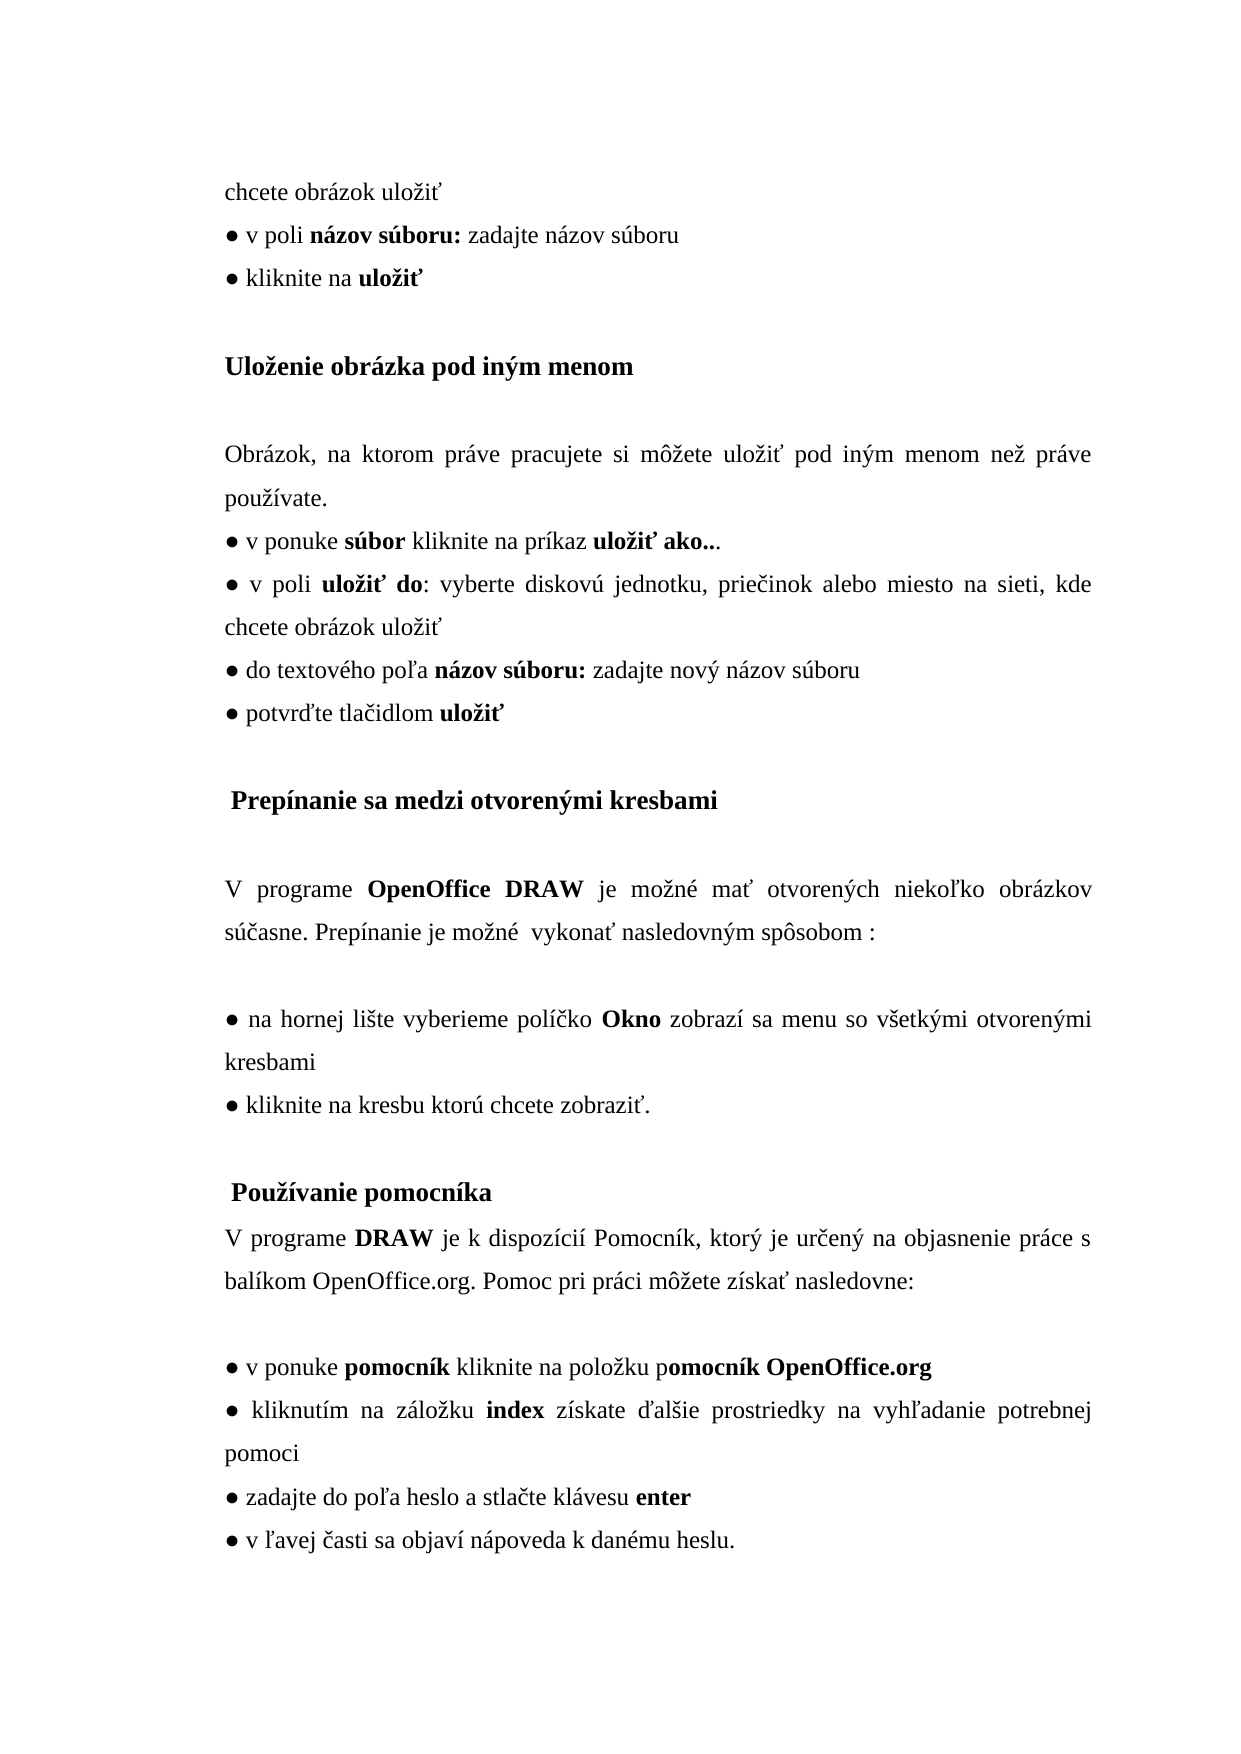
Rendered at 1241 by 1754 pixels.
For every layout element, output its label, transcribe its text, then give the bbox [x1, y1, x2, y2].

text ● kliknite na uložiť [224, 263, 1093, 292]
text ● v ľavej časti sa objaví nápoveda k danému heslu. [224, 1525, 1093, 1553]
text Uloženie obrázka pod iným menom [224, 350, 1093, 381]
text ● v ponuke pomocník kliknite na položku pomocník OpenOffice.org [224, 1352, 1093, 1381]
text ● v ponuke súbor kliknite na príkaz uložiť ako... [224, 526, 1093, 554]
text ● do textového poľa názov súboru: zadajte nový názov súboru [224, 655, 1093, 684]
text V programe OpenOffice DRAW je možné mať otvorených niekoľko obrázkov súčasne. Prepínanie je možné vykonať nasledovným spôsobom : [224, 874, 1093, 946]
text V programe DRAW je k dispozícií Pomocník, ktorý je určený na objasnenie práce s balíkom OpenOffice.org. Pomoc pri práci môžete získať nasledovne: [224, 1223, 1093, 1295]
text ● kliknutím na záložku index získate ďalšie prostriedky na vyhľadanie potrebnej pomoci [224, 1395, 1093, 1467]
text ● zadajte do poľa heslo a stlačte klávesu enter [224, 1482, 1093, 1510]
text ● v poli uložiť do: vyberte diskovú jednotku, priečinok alebo miesto na sieti, kde chcete obrázok uložiť [224, 569, 1093, 641]
text ● kliknite na kresbu ktorú chcete zobraziť. [224, 1090, 1093, 1119]
text ● v poli názov súboru: zadajte názov súboru [224, 220, 1093, 249]
text Prepínanie sa medzi otvorenými kresbami [224, 784, 1093, 816]
text ● potvrďte tlačidlom uložiť [224, 698, 1093, 727]
text Používanie pomocníka [224, 1176, 1093, 1207]
text ● na hornej lište vyberieme políčko Okno zobrazí sa menu so všetkými otvorenými kresbami [224, 1004, 1093, 1076]
text Obrázok, na ktorom práve pracujete si môžete uložiť pod iným menom než práve používate. [224, 439, 1093, 511]
text chcete obrázok uložiť [224, 177, 1093, 206]
